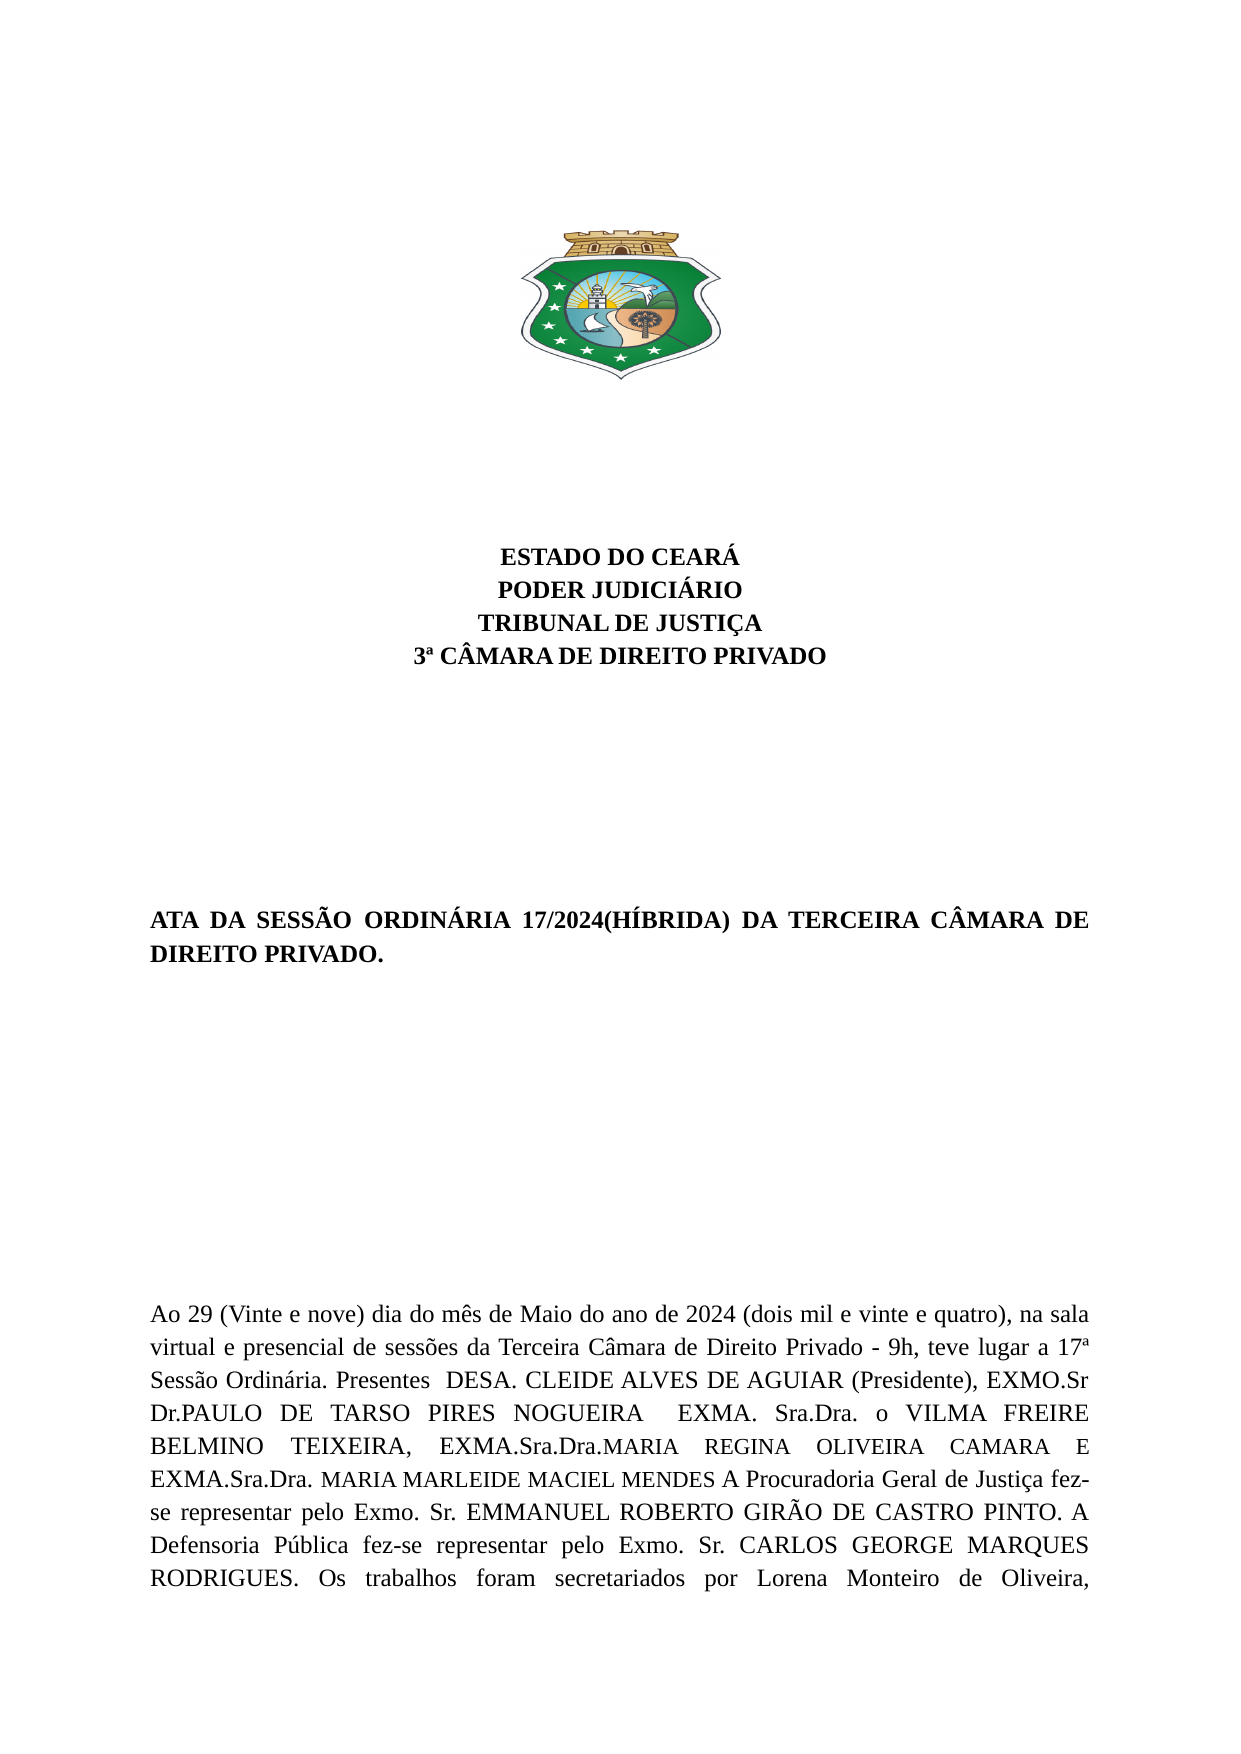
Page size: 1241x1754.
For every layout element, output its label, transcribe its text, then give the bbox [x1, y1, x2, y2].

text PODER JUDICIÁRIO [150, 575, 1090, 604]
text TRIBUNAL DE JUSTIÇA [150, 608, 1090, 637]
text Ao 29 (Vinte e nove) dia do mês de Maio do ano de 2024 (dois mil e vinte e quatro), na sala virtual e presencial de sessões da Terceira Câmara de Direito Privado - 9h, teve lugar a 17ª Sessão Ordinária. Presentes DESA. CLEIDE ALVES DE AGUIAR (Presidente), EXMO.Sr Dr.PAULO DE TARSO PIRES NOGUEIRA EXMA. Sra.Dra. o VILMA FREIRE BELMINO TEIXEIRA, EXMA.Sra.Dra.MARIA REGINA OLIVEIRA CAMARA E EXMA.Sra.Dra. MARIA MARLEIDE MACIEL MENDES A Procuradoria Geral de Justiça fez-se representar pelo Exmo. Sr. EMMANUEL ROBERTO GIRÃO DE CASTRO PINTO. A Defensoria Pública fez-se representar pelo Exmo. Sr. CARLOS GEORGE MARQUES RODRIGUES. Os trabalhos foram secretariados por Lorena Monteiro de Oliveira, [150, 1299, 1090, 1592]
text ATA DA SESSÃO ORDINÁRIA 17/2024(HÍBRIDA) DA TERCEIRA CÂMARA DE DIREITO PRIVADO. [150, 906, 1090, 967]
picture [513, 228, 727, 382]
text 3ª CÂMARA DE DIREITO PRIVADO [150, 641, 1090, 670]
text ESTADO DO CEARÁ [150, 542, 1090, 571]
